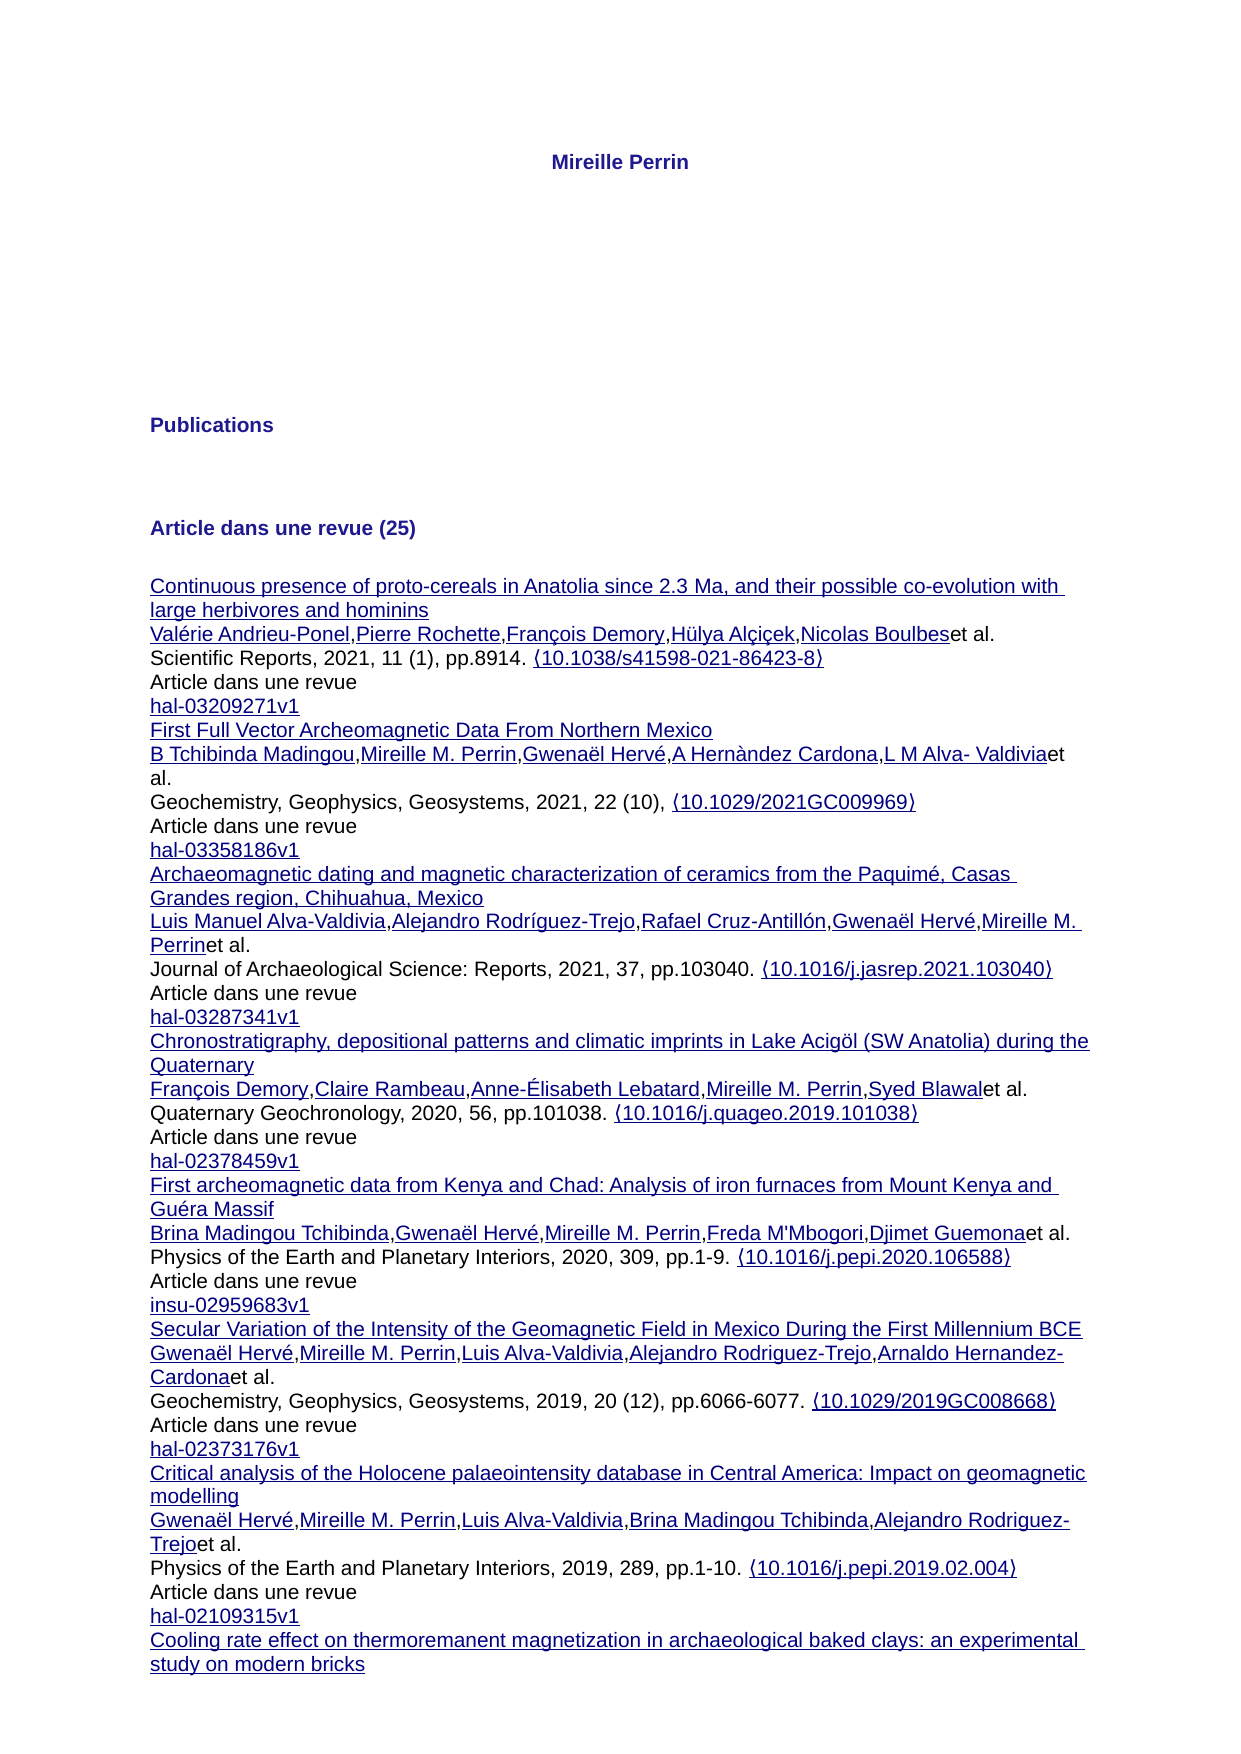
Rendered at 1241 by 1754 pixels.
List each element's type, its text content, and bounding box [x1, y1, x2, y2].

table_cell First Full Vector Archeomagnetic Data From Northern Mexico B Tchibinda Madingou,Mireille M. Perrin,Gwenaël Hervé,A Hernàndez Cardona,L M Alva- Valdiviaet al. Geochemistry, Geophysics, Geosystems, 2021, 22 (10), ⟨10.1029/2021GC009969⟩ Article dans une revue hal-03358186v1 [150, 718, 1090, 861]
table_cell Quaternary François Demory,Claire Rambeau,Anne-Élisabeth Lebatard,Mireille M. Perrin,Syed Blawalet al. Quaternary Geochronology, 2020, 56, pp.101038. ⟨10.1016/j.quageo.2019.101038⟩ Article dans une revue hal-02378459v1 [150, 1051, 1090, 1173]
table_cell Secular Variation of the Intensity of the Geomagnetic Field in Mexico During the First Millennium BCE Gwenaël Hervé,Mireille M. Perrin,Luis Alva-Valdivia,Alejandro Rodriguez-Trejo,Arnaldo Hernandez-Cardonaet al. Geochemistry, Geophysics, Geosystems, 2019, 20 (12), pp.6066-6077. ⟨10.1029/2019GC008668⟩ Article dans une revue hal-02373176v1 [150, 1317, 1090, 1460]
subtitle Article dans une revue (25) [150, 516, 1090, 539]
table_cell Archaeomagnetic dating and magnetic characterization of ceramics from the Paquimé, Casas Grandes region, Chihuahua, Mexico Luis Manuel Alva-Valdivia,Alejandro Rodríguez-Trejo,Rafael Cruz-Antillón,Gwenaël Hervé,Mireille M. Perrinet al. Journal of Archaeological Science: Reports, 2021, 37, pp.103040. ⟨10.1016/j.jasrep.2021.103040⟩ Article dans une revue hal-03287341v1 [150, 861, 1090, 1029]
table_cell Cooling rate effect on thermoremanent magnetization in archaeological baked clays: an experimental study on modern bricks [150, 1628, 1090, 1676]
subtitle Publications [150, 412, 1090, 436]
table_header Continuous presence of proto-cereals in Anatolia since 2.3 Ma, and their possible co-evolution with large herbivores and hominins Valérie Andrieu-Ponel,Pierre Rochette,François Demory,Hülya Alçiçek,Nicolas Boulbeset al. Scientific Reports, 2021, 11 (1), pp.8914. ⟨10.1038/s41598-021-86423-8⟩ Article dans une revue hal-03209271v1 [150, 574, 1090, 718]
table_cell Chronostratigraphy, depositional patterns and climatic imprints in Lake Acigöl (SW Anatolia) during the [150, 1029, 1090, 1050]
table_cell Critical analysis of the Holocene palaeointensity database in Central America: Impact on geomagnetic modelling Gwenaël Hervé,Mireille M. Perrin,Luis Alva-Valdivia,Brina Madingou Tchibinda,Alejandro Rodriguez-Trejoet al. Physics of the Earth and Planetary Interiors, 2019, 289, pp.1-10. ⟨10.1016/j.pepi.2019.02.004⟩ Article dans une revue hal-02109315v1 [150, 1460, 1090, 1628]
table_cell First archeomagnetic data from Kenya and Chad: Analysis of iron furnaces from Mount Kenya and Guéra Massif Brina Madingou Tchibinda,Gwenaël Hervé,Mireille M. Perrin,Freda M'Mbogori,Djimet Guemonaet al. Physics of the Earth and Planetary Interiors, 2020, 309, pp.1-9. ⟨10.1016/j.pepi.2020.106588⟩ Article dans une revue insu-02959683v1 [150, 1173, 1090, 1317]
subtitle Mireille Perrin [150, 150, 1090, 174]
